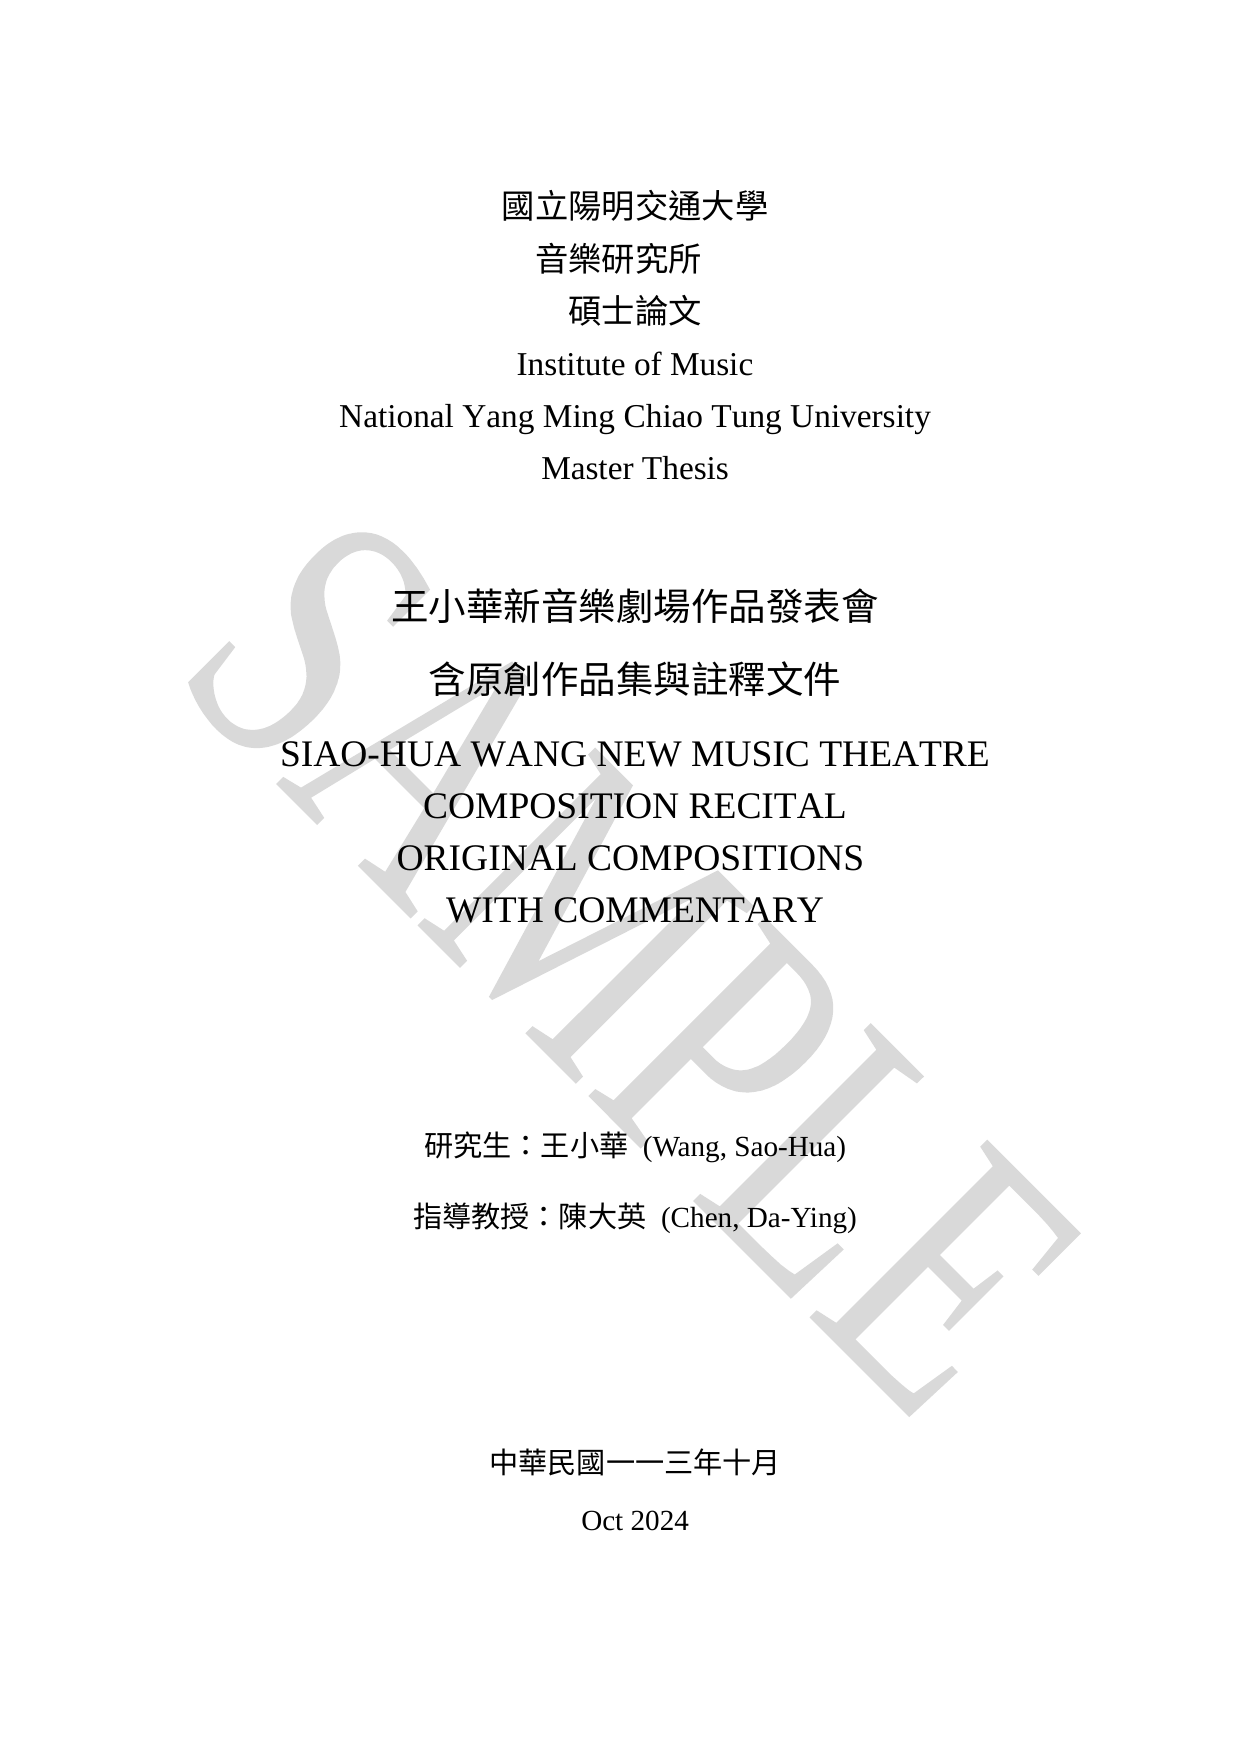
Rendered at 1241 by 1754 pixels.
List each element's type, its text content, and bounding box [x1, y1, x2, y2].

text 碩士論文 [177, 281, 1092, 333]
text Da-Ying) [739, 1177, 981, 1240]
text Master Thesis [177, 438, 1092, 490]
text 研究生：王小華 (Wang, Sao-Hua) [796, 1115, 1092, 1167]
text [177, 578, 297, 631]
text 研究生：王小華 (Wang, Sao-Hua) [177, 1115, 810, 1167]
text 國立陽明交通大學 [177, 177, 1092, 229]
text [956, 1187, 1057, 1240]
text 含原創作品集與註釋文件 [329, 651, 1092, 703]
text Institute of Music [177, 333, 1092, 386]
text 中華民國一一三年十月 [177, 1440, 1092, 1482]
text 指導教授：陳大英 (Chen, [177, 1177, 748, 1240]
text [177, 651, 218, 703]
text Oct 2024 [177, 1503, 1092, 1537]
text [1026, 1177, 1092, 1240]
text National Yang Ming Chiao Tung University [177, 386, 1092, 438]
text 王小華新音樂劇場作品發表會 [325, 578, 1092, 631]
text [214, 651, 306, 703]
text 音樂研究所 [177, 229, 1092, 281]
text SIAO-HUA WANG new music theatre COMPOSITION RECITAL ORIGINAL COMPOSITIONS WITH COMMENTARY [177, 724, 1092, 933]
